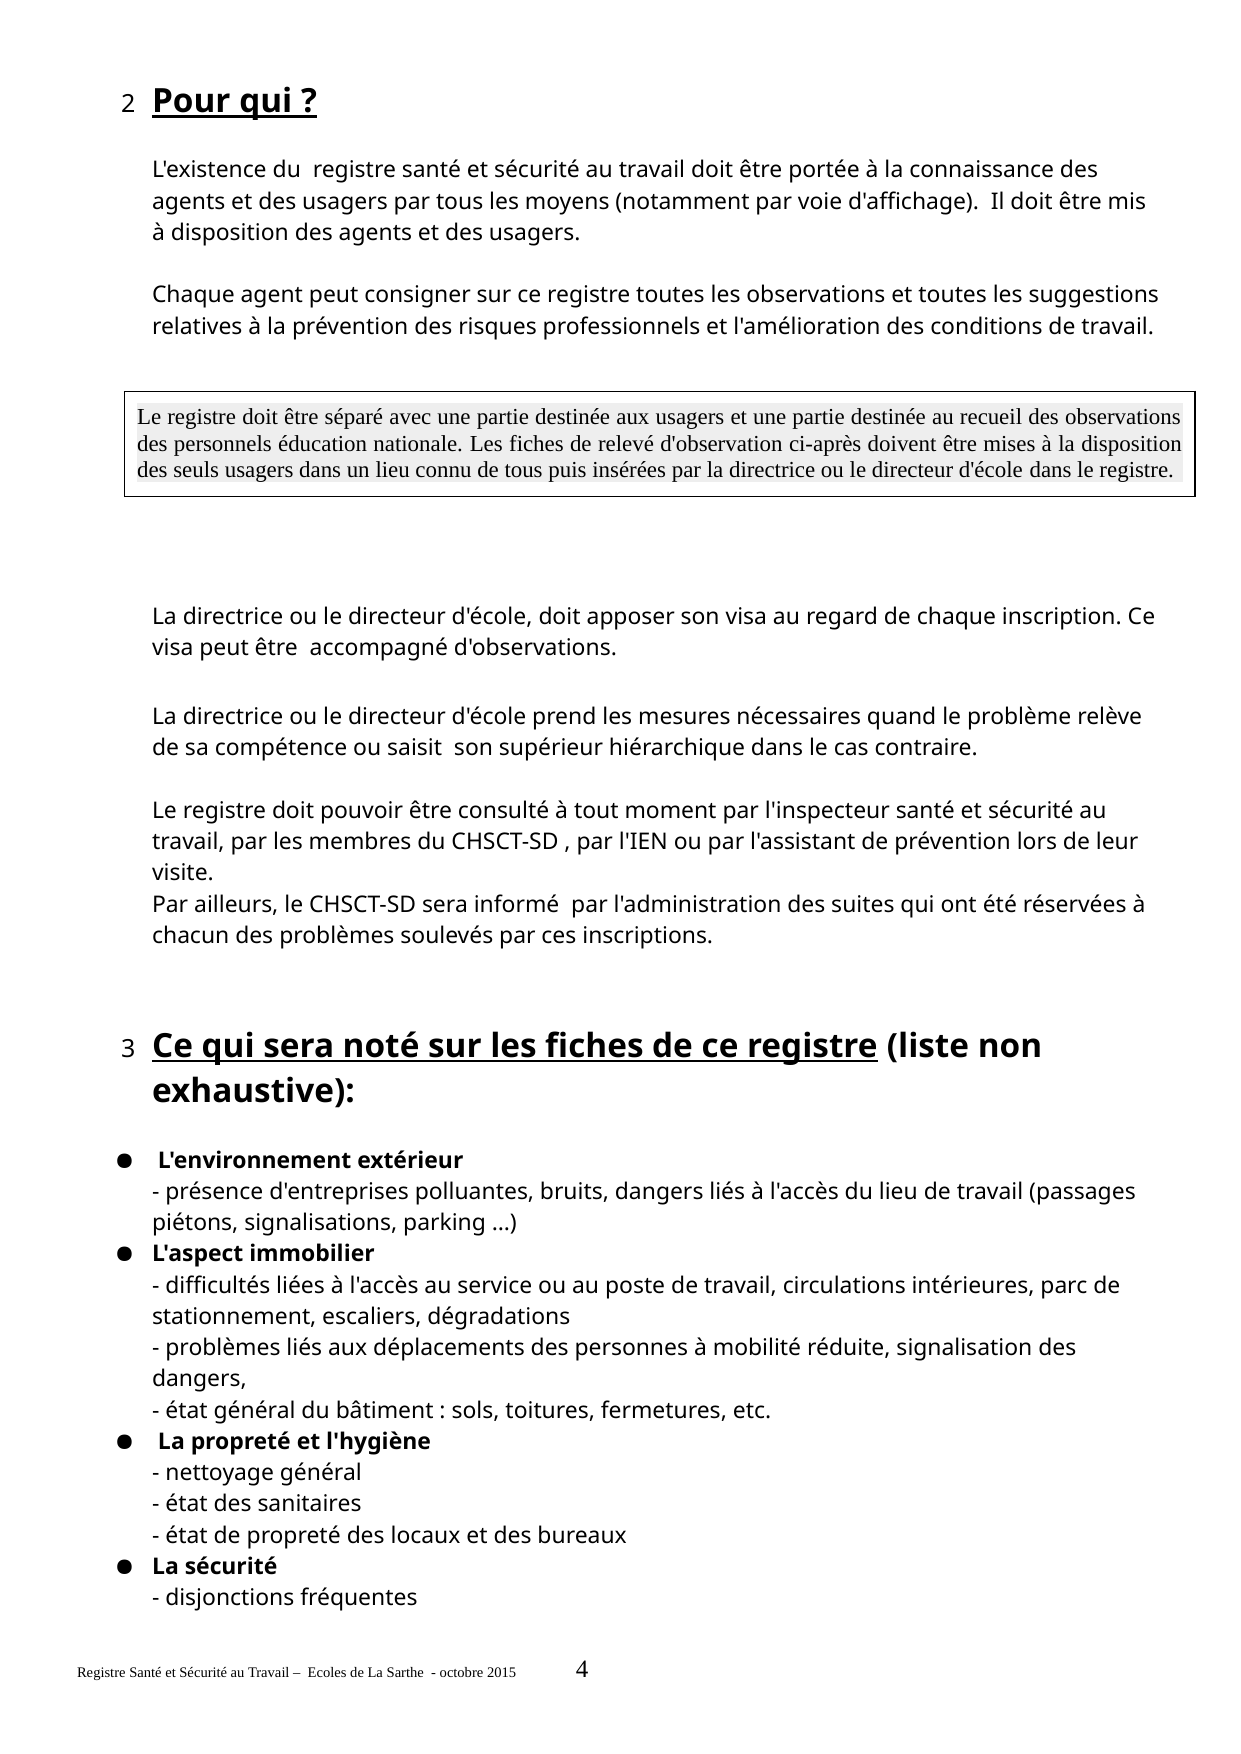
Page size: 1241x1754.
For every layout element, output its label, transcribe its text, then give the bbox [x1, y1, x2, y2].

list - état des sanitaires [114, 1487, 1163, 1519]
list - état de propreté des locaux et des bureaux [114, 1519, 1163, 1550]
list L'environnement extérieur - présence d'entreprises polluantes, bruits, dangers liés à l'accès du lieu de travail (passages piétons, signalisations, parking …) [114, 1144, 1163, 1237]
list - problèmes liés aux déplacements des personnes à mobilité réduite, signalisation des dangers, [114, 1331, 1163, 1394]
list L'aspect immobilier - difficultés liées à l'accès au service ou au poste de travail, circulations intérieures, parc de stationnement, escaliers, dégradations [114, 1237, 1163, 1331]
list - état général du bâtiment : sols, toitures, fermetures, etc. [114, 1394, 1163, 1425]
list Pour qui ? L'existence du registre santé et sécurité au travail doit être portée à la connaissance des agents et des usagers par tous les moyens (notamment par voie d'affichage). Il doit être mis à disposition des agents et des usagers. Chaque agent peut consigner sur ce registre toutes les observations et toutes les suggestions relatives à la prévention des risques professionnels et l'amélioration des conditions de travail. [125, 392, 1194, 496]
list Ce qui sera noté sur les fiches de ce registre (liste non exhaustive): [114, 1022, 1163, 1112]
list La propreté et l'hygiène - nettoyage général [114, 1425, 1163, 1487]
list Le registre doit être séparé avec une partie destinée aux usagers et une partie destinée au recueil des observations des personnels éducation nationale. Les fiches de relevé d'observation ci-après doivent être mises à la disposition des seuls usagers dans un lieu connu de tous puis insérées par la directrice ou le directeur d'école dans le registre. [137, 403, 1183, 482]
list La directrice ou le directeur d'école prend les mesures nécessaires quand le problème relève de sa compétence ou saisit son supérieur hiérarchique dans le cas contraire. Le registre doit pouvoir être consulté à tout moment par l'inspecteur santé et sécurité au travail, par les membres du CHSCT-SD , par l'IEN ou par l'assistant de prévention lors de leur visite. Par ailleurs, le CHSCT-SD sera informé par l'administration des suites qui ont été réservées à chacun des problèmes soulevés par ces inscriptions. [114, 700, 1163, 984]
list La directrice ou le directeur d'école, doit apposer son visa au regard de chaque inscription. Ce visa peut être accompagné d'observations. [114, 600, 1163, 662]
list La sécurité - disjonctions fréquentes [114, 1550, 1163, 1612]
list Pour qui ? L'existence du registre santé et sécurité au travail doit être portée à la connaissance des agents et des usagers par tous les moyens (notamment par voie d'affichage). Il doit être mis à disposition des agents et des usagers. Chaque agent peut consigner sur ce registre toutes les observations et toutes les suggestions relatives à la prévention des risques professionnels et l'amélioration des conditions de travail. [114, 77, 1163, 562]
